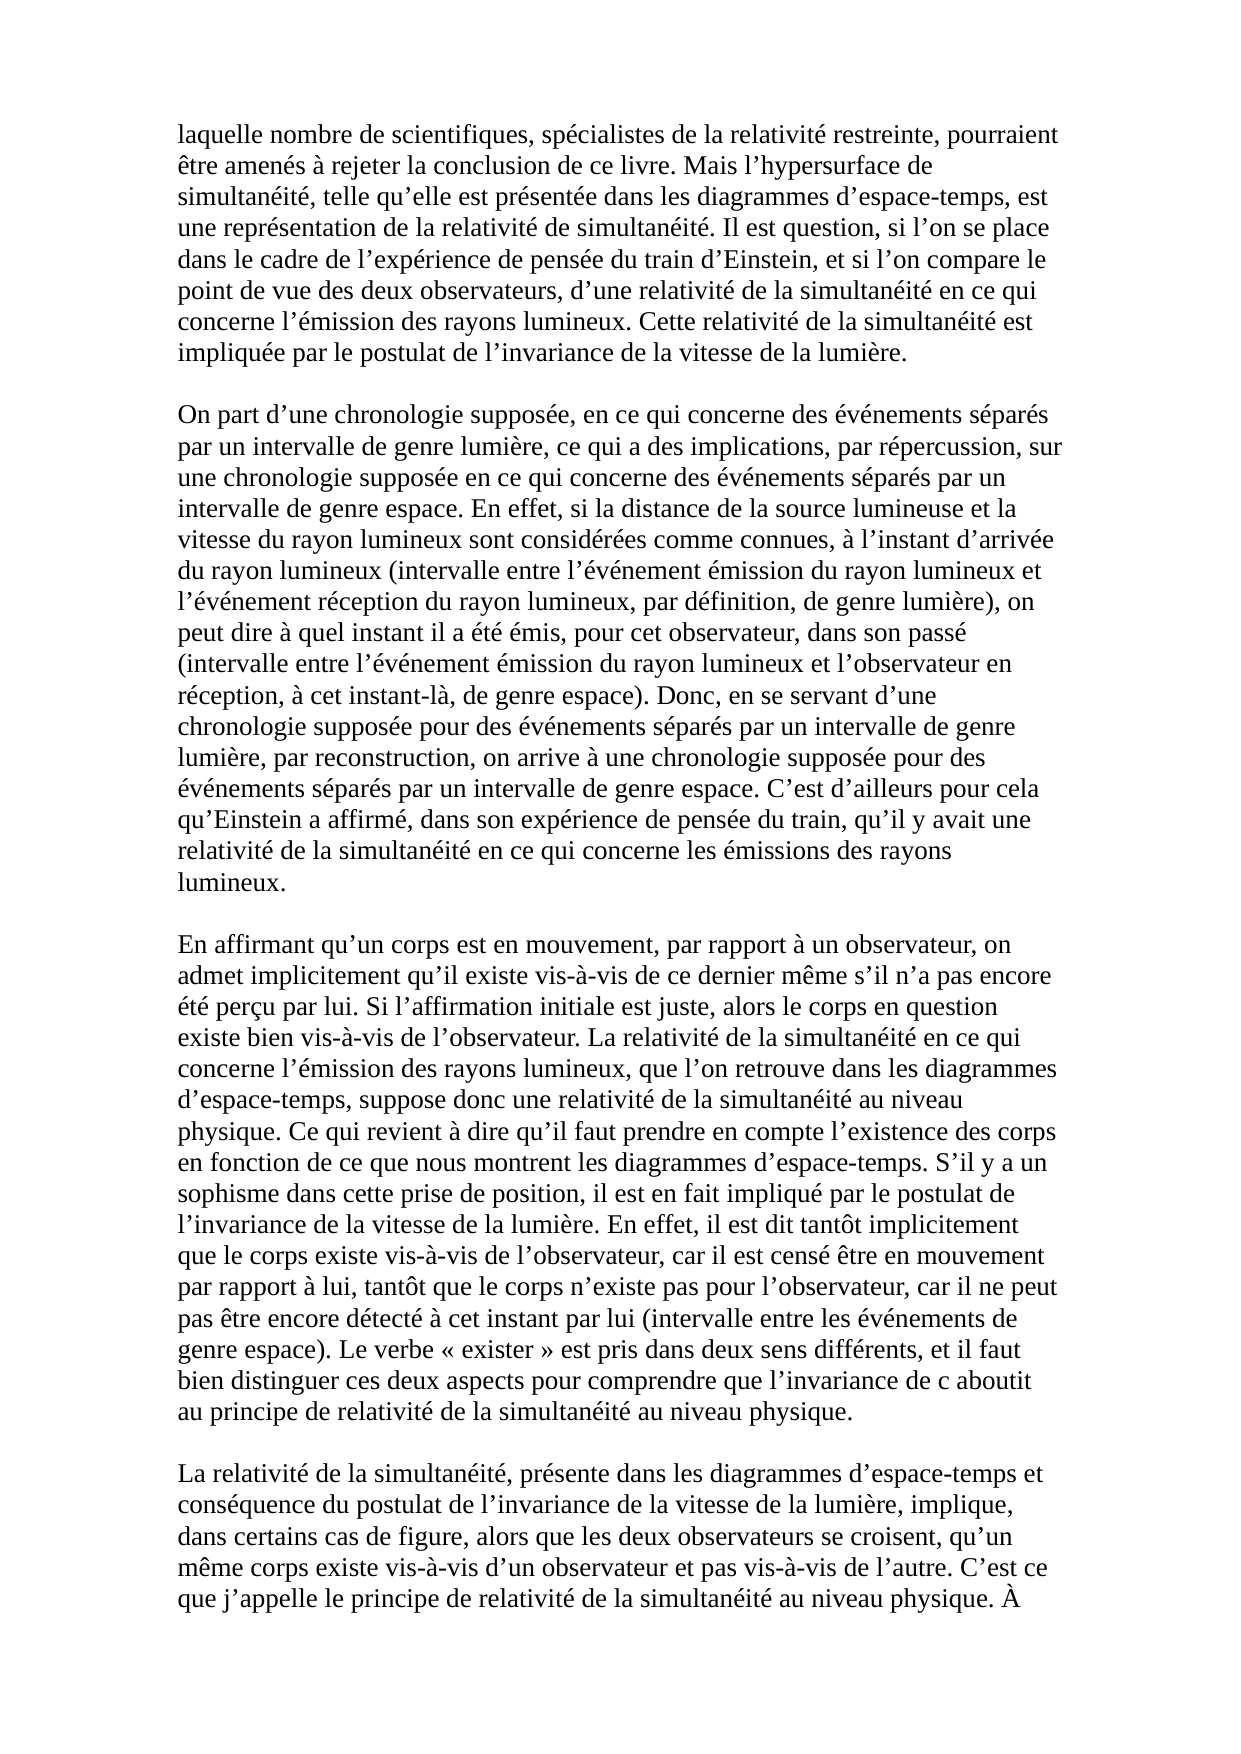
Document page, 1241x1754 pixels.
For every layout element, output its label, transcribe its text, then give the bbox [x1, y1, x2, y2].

text laquelle nombre de scientifiques, spécialistes de la relativité restreinte, pourraient être amenés à rejeter la conclusion de ce livre. Mais l’hypersurface de simultanéité, telle qu’elle est présentée dans les diagrammes d’espace-temps, est une représentation de la relativité de simultanéité. Il est question, si l’on se place dans le cadre de l’expérience de pensée du train d’Einstein, et si l’on compare le point de vue des deux observateurs, d’une relativité de la simultanéité en ce qui concerne l’émission des rayons lumineux. Cette relativité de la simultanéité est impliquée par le postulat de l’invariance de la vitesse de la lumière. On part d’une chronologie supposée, en ce qui concerne des événements séparés par un intervalle de genre lumière, ce qui a des implications, par répercussion, sur une chronologie supposée en ce qui concerne des événements séparés par un intervalle de genre espace. En effet, si la distance de la source lumineuse et la vitesse du rayon lumineux sont considérées comme connues, à l’instant d’arrivée du rayon lumineux (intervalle entre l’événement émission du rayon lumineux et l’événement réception du rayon lumineux, par définition, de genre lumière), on peut dire à quel instant il a été émis, pour cet observateur, dans son passé (intervalle entre l’événement émission du rayon lumineux et l’observateur en réception, à cet instant-là, de genre espace). Donc, en se servant d’une chronologie supposée pour des événements séparés par un intervalle de genre lumière, par reconstruction, on arrive à une chronologie supposée pour des événements séparés par un intervalle de genre espace. C’est d’ailleurs pour cela qu’Einstein a affirmé, dans son expérience de pensée du train, qu’il y avait une relativité de la simultanéité en ce qui concerne les émissions des rayons lumineux. En affirmant qu’un corps est en mouvement, par rapport à un observateur, on admet implicitement qu’il existe vis-à-vis de ce dernier même s’il n’a pas encore été perçu par lui. Si l’affirmation initiale est juste, alors le corps en question existe bien vis-à-vis de l’observateur. La relativité de la simultanéité en ce qui concerne l’émission des rayons lumineux, que l’on retrouve dans les diagrammes d’espace-temps, suppose donc une relativité de la simultanéité au niveau physique. Ce qui revient à dire qu’il faut prendre en compte l’existence des corps en fonction de ce que nous montrent les diagrammes d’espace-temps. S’il y a un sophisme dans cette prise de position, il est en fait impliqué par le postulat de l’invariance de la vitesse de la lumière. En effet, il est dit tantôt implicitement que le corps existe vis-à-vis de l’observateur, car il est censé être en mouvement par rapport à lui, tantôt que le corps n’existe pas pour l’observateur, car il ne peut pas être encore détecté à cet instant par lui (intervalle entre les événements de genre espace). Le verbe « exister » est pris dans deux sens différents, et il faut bien distinguer ces deux aspects pour comprendre que l’invariance de c aboutit au principe de relativité de la simultanéité au niveau physique. La relativité de la simultanéité, présente dans les diagrammes d’espace-temps et conséquence du postulat de l’invariance de la vitesse de la lumière, implique, dans certains cas de figure, alors que les deux observateurs se croisent, qu’un même corps existe vis-à-vis d’un observateur et pas vis-à-vis de l’autre. C’est ce que j’appelle le principe de relativité de la simultanéité au niveau physique. À [177, 118, 1063, 1613]
